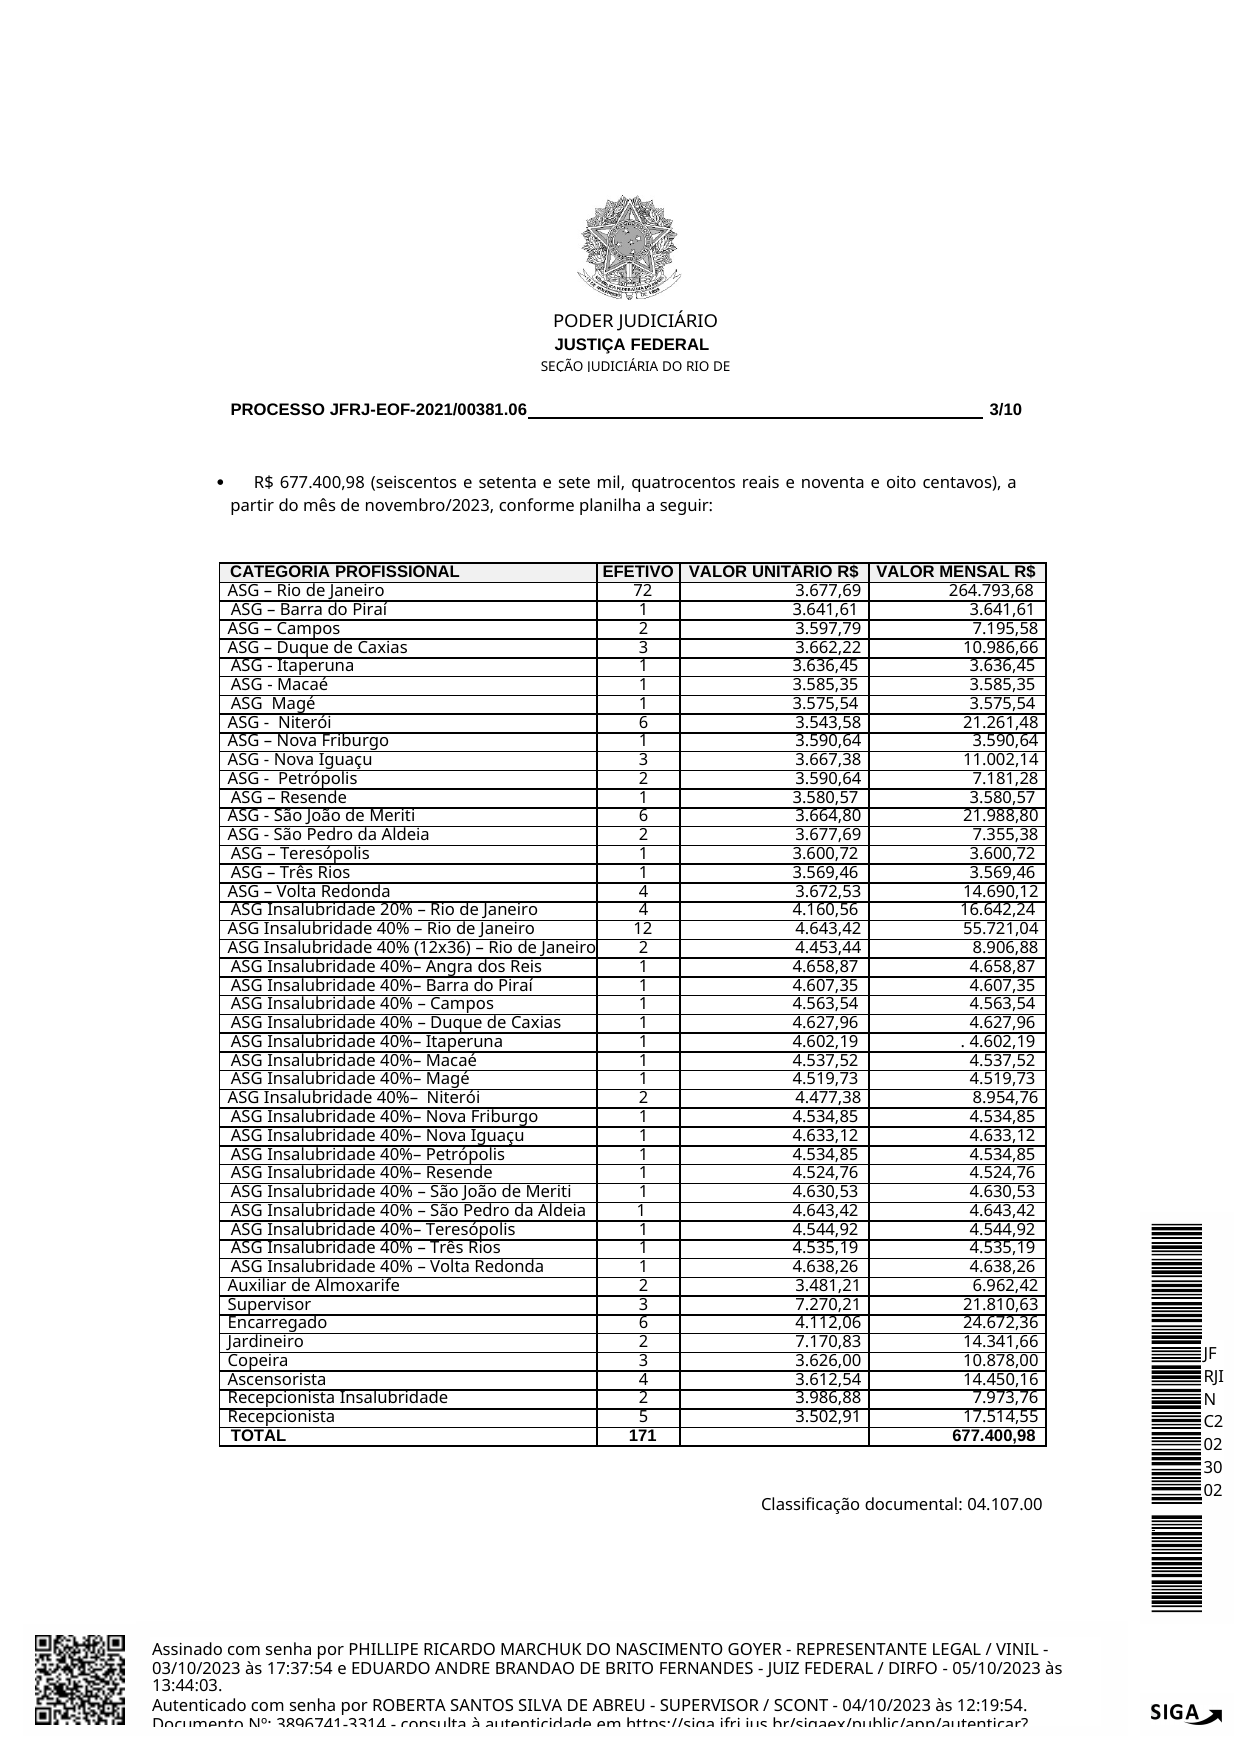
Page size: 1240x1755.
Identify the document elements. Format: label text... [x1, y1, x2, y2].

table_cell Encarregado [220, 1316, 596, 1333]
table_cell 1 [598, 1165, 679, 1182]
table_cell 14.690,12 [870, 884, 1045, 901]
table_cell 1 [598, 996, 679, 1013]
table_cell 24.672,36 [870, 1316, 1045, 1333]
table_cell 4.537,52 [681, 1053, 868, 1070]
table_cell ASG Insalubridade 40%– Magé [220, 1071, 596, 1088]
table_cell 3.585,35 [870, 677, 1045, 694]
table_cell 4.643,42 [870, 1203, 1045, 1220]
table_cell ASG Insalubridade 40%– Resende [220, 1165, 596, 1182]
table_cell ASG – Três Rios [220, 865, 596, 882]
table_cell . 4.602,19 [870, 1034, 1045, 1051]
table_header EFETIVO [598, 564, 679, 582]
table_cell 7.973,76 [870, 1391, 1045, 1408]
table_cell 1 [598, 602, 679, 619]
table_cell ASG Insalubridade 40% – Rio de Janeiro [220, 921, 596, 938]
table_cell 4.658,87 [870, 959, 1045, 976]
table_cell ASG Insalubridade 40% (12x36) – Rio de Janeiro [220, 940, 596, 957]
table_cell 1 [598, 1015, 679, 1032]
table_cell 16.642,24 [870, 903, 1045, 920]
table_cell 3.600,72 [681, 846, 868, 863]
table_header CATEGORIA PROFISSIONAL [220, 564, 596, 582]
table_cell ASG – Barra do Piraí [220, 602, 596, 619]
table_cell 1 [598, 846, 679, 863]
table_cell 2 [598, 1391, 679, 1408]
table_cell 4.534,85 [870, 1147, 1045, 1164]
table_cell 1 [598, 978, 679, 995]
table_cell 3.667,38 [681, 752, 868, 769]
table_cell ASG Insalubridade 40%– Itaperuna [220, 1034, 596, 1051]
table_cell 3.597,79 [681, 621, 868, 638]
table_cell 1 [598, 1203, 679, 1220]
table_cell 4.633,12 [870, 1128, 1045, 1145]
table_cell 6 [598, 715, 679, 732]
table_cell 3.580,57 [681, 790, 868, 807]
table_cell ASG – Duque de Caxias [220, 640, 596, 657]
table_cell Ascensorista [220, 1372, 596, 1389]
table_cell 7.181,28 [870, 771, 1045, 788]
table_cell Recepcionista Insalubridade [220, 1391, 596, 1408]
table_cell ASG Insalubridade 40%– Nova Friburgo [220, 1109, 596, 1126]
table_cell 4.524,76 [870, 1165, 1045, 1182]
table_cell 4.535,19 [681, 1241, 868, 1258]
table_cell 1 [598, 1147, 679, 1164]
table_cell ASG – Rio de Janeiro [220, 583, 596, 600]
table_cell 3.569,46 [870, 865, 1045, 882]
table_cell ASG Insalubridade 40% – Duque de Caxias [220, 1015, 596, 1032]
table_cell 1 [598, 1071, 679, 1088]
table_cell 14.341,66 [870, 1334, 1045, 1351]
table_cell 7.170,83 [681, 1334, 868, 1351]
table_cell 11.002,14 [870, 752, 1045, 769]
table_cell ASG Insalubridade 40%– Teresópolis [220, 1222, 596, 1239]
table_cell 3.664,80 [681, 809, 868, 826]
table_cell 8.954,76 [870, 1090, 1045, 1107]
table_cell 4.638,26 [870, 1259, 1045, 1276]
table_cell 1 [598, 1053, 679, 1070]
table_cell 7.195,58 [870, 621, 1045, 638]
table_cell ASG - São João de Meriti [220, 809, 596, 826]
table_cell 4.633,12 [681, 1128, 868, 1145]
table_header VALOR UNITÁRIO R$ [681, 564, 868, 582]
table_cell Copeira [220, 1353, 596, 1370]
table_cell 6.962,42 [870, 1278, 1045, 1295]
text JFRJINC202300281 [1203, 1342, 1224, 1496]
table_cell 4.607,35 [681, 978, 868, 995]
table_cell 3.590,64 [870, 734, 1045, 751]
table_cell 8.906,88 [870, 940, 1045, 957]
table_cell 3.677,69 [681, 583, 868, 600]
table_cell 4.453,44 [681, 940, 868, 957]
table_cell 3.636,45 [681, 659, 868, 676]
table_cell ASG Insalubridade 40%– Petrópolis [220, 1147, 596, 1164]
table_cell 7.355,38 [870, 827, 1045, 844]
table_cell 2 [598, 771, 679, 788]
table_cell 4.477,38 [681, 1090, 868, 1107]
table_cell 1 [598, 696, 679, 713]
table_cell 10.986,66 [870, 640, 1045, 657]
table_cell ASG - São Pedro da Aldeia [220, 827, 596, 844]
table_cell 4.643,42 [681, 1203, 868, 1220]
table_cell 3.502,91 [681, 1410, 868, 1427]
table_cell 21.261,48 [870, 715, 1045, 732]
table_cell ASG - Niterói [220, 715, 596, 732]
table_cell 4.519,73 [681, 1071, 868, 1088]
table_cell 4.534,85 [681, 1147, 868, 1164]
table_cell 1 [598, 734, 679, 751]
table_cell ASG – Teresópolis [220, 846, 596, 863]
table_cell 17.514,55 [870, 1410, 1045, 1427]
table_cell 7.270,21 [681, 1297, 868, 1314]
table_cell 12 [598, 921, 679, 938]
table_cell 72 [598, 583, 679, 600]
table_cell 4.563,54 [681, 996, 868, 1013]
table_cell 3.626,00 [681, 1353, 868, 1370]
table_cell 3 [598, 1297, 679, 1314]
table_cell 4.544,92 [681, 1222, 868, 1239]
table_cell 1 [598, 659, 679, 676]
table_cell ASG Insalubridade 40% – Campos [220, 996, 596, 1013]
table_cell 4.534,85 [870, 1109, 1045, 1126]
table_cell 2 [598, 940, 679, 957]
list R$ 677.400,98 (seiscentos e setenta e sete mil, quatrocentos reais e noventa e oito centavos), a partir do mês de novembro/2023, conforme planilha a seguir: [194, 471, 1033, 517]
table_cell ASG Insalubridade 20% – Rio de Janeiro [220, 903, 596, 920]
table_cell 1 [598, 790, 679, 807]
table_cell 4.524,76 [681, 1165, 868, 1182]
table_cell ASG Insalubridade 40%– Niterói [220, 1090, 596, 1107]
table_cell ASG Insalubridade 40% – São João de Meriti [220, 1184, 596, 1201]
table_cell 3.575,54 [870, 696, 1045, 713]
table_cell ASG Insalubridade 40%– Barra do Piraí [220, 978, 596, 995]
table_cell ASG - Macaé [220, 677, 596, 694]
table_cell 1 [598, 1184, 679, 1201]
table_cell 4.630,53 [870, 1184, 1045, 1201]
table_cell 1 [598, 959, 679, 976]
table_cell 3.543,58 [681, 715, 868, 732]
table_cell 3.569,46 [681, 865, 868, 882]
table_cell 3.636,45 [870, 659, 1045, 676]
table_cell 171 [598, 1428, 679, 1445]
table_cell 3.662,22 [681, 640, 868, 657]
table_cell 4.638,26 [681, 1259, 868, 1276]
table_header VALOR MENSAL R$ [870, 564, 1045, 582]
text Classificação documental: 04.107.00 [761, 1493, 1140, 1516]
table_cell 3.575,54 [681, 696, 868, 713]
table_cell 2 [598, 827, 679, 844]
table_cell 21.810,63 [870, 1297, 1045, 1314]
table_cell 1 [598, 1241, 679, 1258]
table_cell 3.986,88 [681, 1391, 868, 1408]
table_cell 3 [598, 1353, 679, 1370]
table_cell [681, 1428, 868, 1445]
table_cell 3.590,64 [681, 771, 868, 788]
table_cell 55.721,04 [870, 921, 1045, 938]
table_cell 5 [598, 1410, 679, 1427]
table_cell ASG – Resende [220, 790, 596, 807]
table_cell 4.519,73 [870, 1071, 1045, 1088]
table_cell 4.658,87 [681, 959, 868, 976]
table_cell ASG - Nova Iguaçu [220, 752, 596, 769]
table_cell 264.793,68 [870, 583, 1045, 600]
table_cell 1 [598, 1109, 679, 1126]
table_cell Auxiliar de Almoxarife [220, 1278, 596, 1295]
table_cell 3.641,61 [681, 602, 868, 619]
table_cell 4.607,35 [870, 978, 1045, 995]
table_cell ASG – Volta Redonda [220, 884, 596, 901]
table_cell 4.537,52 [870, 1053, 1045, 1070]
table_cell ASG – Nova Friburgo [220, 734, 596, 751]
table_cell 4.534,85 [681, 1109, 868, 1126]
table_cell ASG - Itaperuna [220, 659, 596, 676]
table_cell 3 [598, 640, 679, 657]
table_cell 4.112,06 [681, 1316, 868, 1333]
table_cell 4 [598, 884, 679, 901]
table_cell 1 [598, 1259, 679, 1276]
table_cell 4.627,96 [681, 1015, 868, 1032]
table_cell 1 [598, 677, 679, 694]
table_cell 677.400,98 [870, 1428, 1045, 1445]
table_cell 4.602,19 [681, 1034, 868, 1051]
table_cell ASG Insalubridade 40% – Três Rios [220, 1241, 596, 1258]
table_cell 4.643,42 [681, 921, 868, 938]
table_cell 3.612,54 [681, 1372, 868, 1389]
table_cell 3.585,35 [681, 677, 868, 694]
table_cell 6 [598, 1316, 679, 1333]
table_cell Supervisor [220, 1297, 596, 1314]
table_cell ASG - Petrópolis [220, 771, 596, 788]
table_cell 4.627,96 [870, 1015, 1045, 1032]
table_cell 4.630,53 [681, 1184, 868, 1201]
table_cell 3.677,69 [681, 827, 868, 844]
table_cell 3.590,64 [681, 734, 868, 751]
table_cell 2 [598, 1278, 679, 1295]
table_cell 4.544,92 [870, 1222, 1045, 1239]
table_cell 3.600,72 [870, 846, 1045, 863]
table_cell ASG Insalubridade 40% – Volta Redonda [220, 1259, 596, 1276]
table_cell 2 [598, 1334, 679, 1351]
table_cell 3 [598, 752, 679, 769]
table_cell 14.450,16 [870, 1372, 1045, 1389]
table_cell 4.535,19 [870, 1241, 1045, 1258]
table_cell 6 [598, 809, 679, 826]
table_cell ASG Magé [220, 696, 596, 713]
table_cell ASG Insalubridade 40%– Macaé [220, 1053, 596, 1070]
table_cell 21.988,80 [870, 809, 1045, 826]
table_cell 3.481,21 [681, 1278, 868, 1295]
table_cell ASG Insalubridade 40%– Nova Iguaçu [220, 1128, 596, 1145]
table_cell 4 [598, 903, 679, 920]
table_cell 2 [598, 621, 679, 638]
table_cell 3.580,57 [870, 790, 1045, 807]
table_cell 4.160,56 [681, 903, 868, 920]
table_cell 4.563,54 [870, 996, 1045, 1013]
table_cell 1 [598, 1222, 679, 1239]
table_cell 1 [598, 865, 679, 882]
table_cell 4 [598, 1372, 679, 1389]
table_cell Recepcionista [220, 1410, 596, 1427]
table_cell 3.641,61 [870, 602, 1045, 619]
table_cell ASG Insalubridade 40%– Angra dos Reis [220, 959, 596, 976]
table_cell ASG – Campos [220, 621, 596, 638]
table_cell 10.878,00 [870, 1353, 1045, 1370]
table_cell TOTAL [220, 1428, 596, 1445]
table_cell 1 [598, 1034, 679, 1051]
table_cell 1 [598, 1128, 679, 1145]
table_cell ASG Insalubridade 40% – São Pedro da Aldeia [220, 1203, 596, 1220]
table_cell 3.672,53 [681, 884, 868, 901]
table_cell 2 [598, 1090, 679, 1107]
table_cell Jardineiro [220, 1334, 596, 1351]
